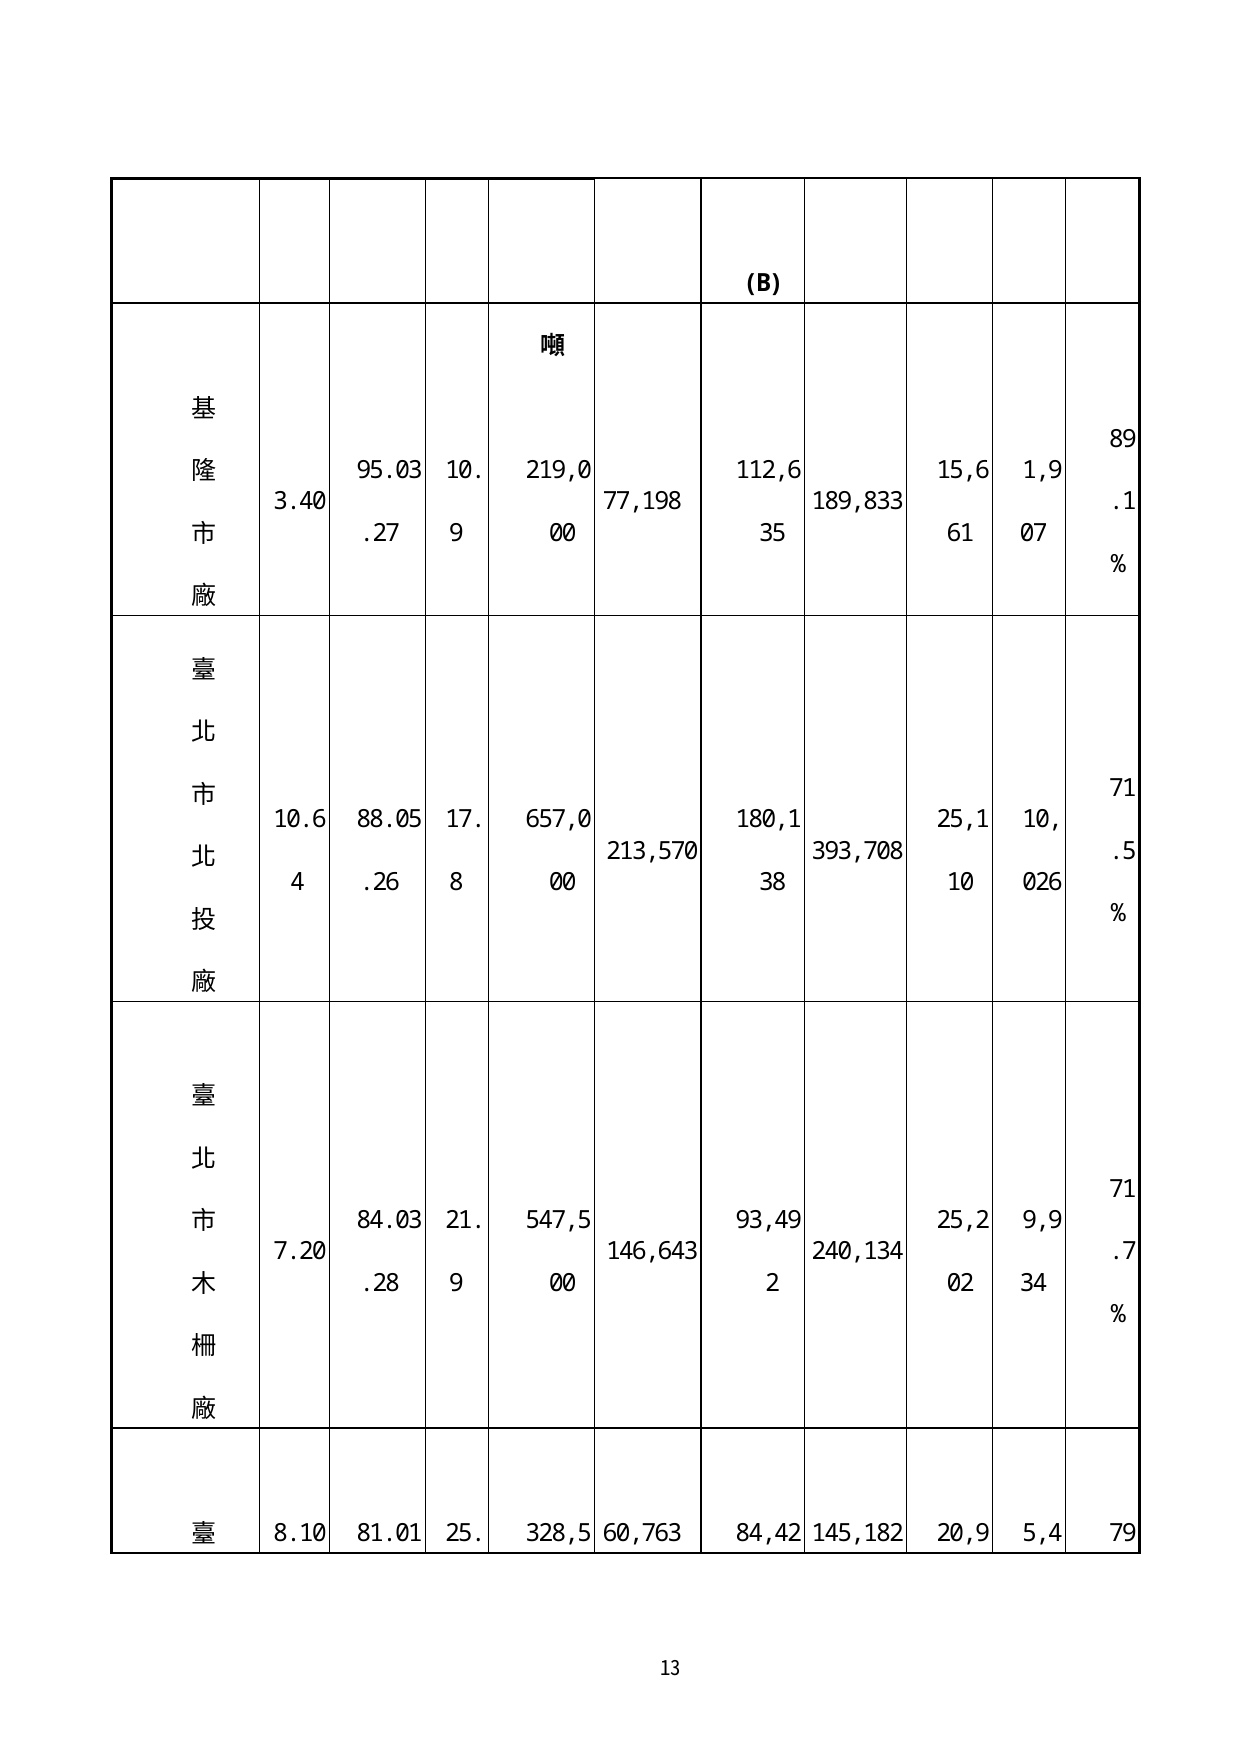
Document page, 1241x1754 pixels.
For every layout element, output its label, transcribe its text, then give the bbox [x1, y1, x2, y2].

table_cell 21.9 [426, 1002, 488, 1427]
table_cell 145,182 [805, 1429, 906, 1552]
table_cell 9,934 [993, 1002, 1065, 1427]
table_header [330, 180, 425, 302]
table_cell 8.10 [260, 1429, 329, 1552]
table_cell [595, 179, 700, 302]
table_cell 7.20 [260, 1002, 329, 1427]
table_cell 17.8 [426, 616, 488, 1001]
table_cell 71.5% [1066, 616, 1138, 1001]
table_cell 219,000 [489, 304, 594, 615]
table_cell 189,833 [805, 304, 906, 615]
table_cell 657,000 [489, 616, 594, 1001]
table_cell 5,4 [993, 1429, 1065, 1552]
table_cell 10,026 [993, 616, 1065, 1001]
table_cell 84.03.28 [330, 1002, 425, 1427]
table_cell [993, 179, 1065, 302]
table_cell 10.9 [426, 304, 488, 615]
table_cell (B) [702, 179, 804, 302]
table_cell 臺北市北投廠 [113, 616, 259, 1001]
table_cell 112,635 [702, 304, 804, 615]
table_cell 547,500 [489, 1002, 594, 1427]
table_cell 84,42 [702, 1429, 804, 1552]
table_cell 88.05.26 [330, 616, 425, 1001]
table_header 年度設計焚化處理量(公噸 [489, 180, 594, 302]
table_cell 146,643 [595, 1002, 700, 1427]
table_cell 71.7% [1066, 1002, 1138, 1427]
table_header [113, 180, 259, 302]
table_cell 臺 [113, 1429, 259, 1552]
table_cell [1066, 179, 1138, 302]
table_header [260, 180, 329, 302]
table_cell 89.1% [1066, 304, 1138, 615]
table_cell 79 [1066, 1429, 1138, 1552]
table_cell 1,907 [993, 304, 1065, 615]
table_cell 25. [426, 1429, 488, 1552]
table_cell 93,492 [702, 1002, 804, 1427]
table_cell 基隆市廠 [113, 304, 259, 615]
table_header [426, 180, 488, 302]
table_cell 60,763 [595, 1429, 700, 1552]
table_cell 393,708 [805, 616, 906, 1001]
table_cell 25,202 [907, 1002, 992, 1427]
table_cell 臺北市木柵廠 [113, 1002, 259, 1427]
table_cell [805, 179, 906, 302]
table_cell 95.03.27 [330, 304, 425, 615]
table_cell 25,110 [907, 616, 992, 1001]
table_cell 328,5 [489, 1429, 594, 1552]
table_cell 10.64 [260, 616, 329, 1001]
table_cell [907, 179, 992, 302]
table_cell 213,570 [595, 616, 700, 1001]
table_cell 180,138 [702, 616, 804, 1001]
table_cell 3.40 [260, 304, 329, 615]
table_cell 15,661 [907, 304, 992, 615]
table_cell 20,9 [907, 1429, 992, 1552]
table_cell 240,134 [805, 1002, 906, 1427]
table_cell 81.01 [330, 1429, 425, 1552]
table_cell 77,198 [595, 304, 700, 615]
